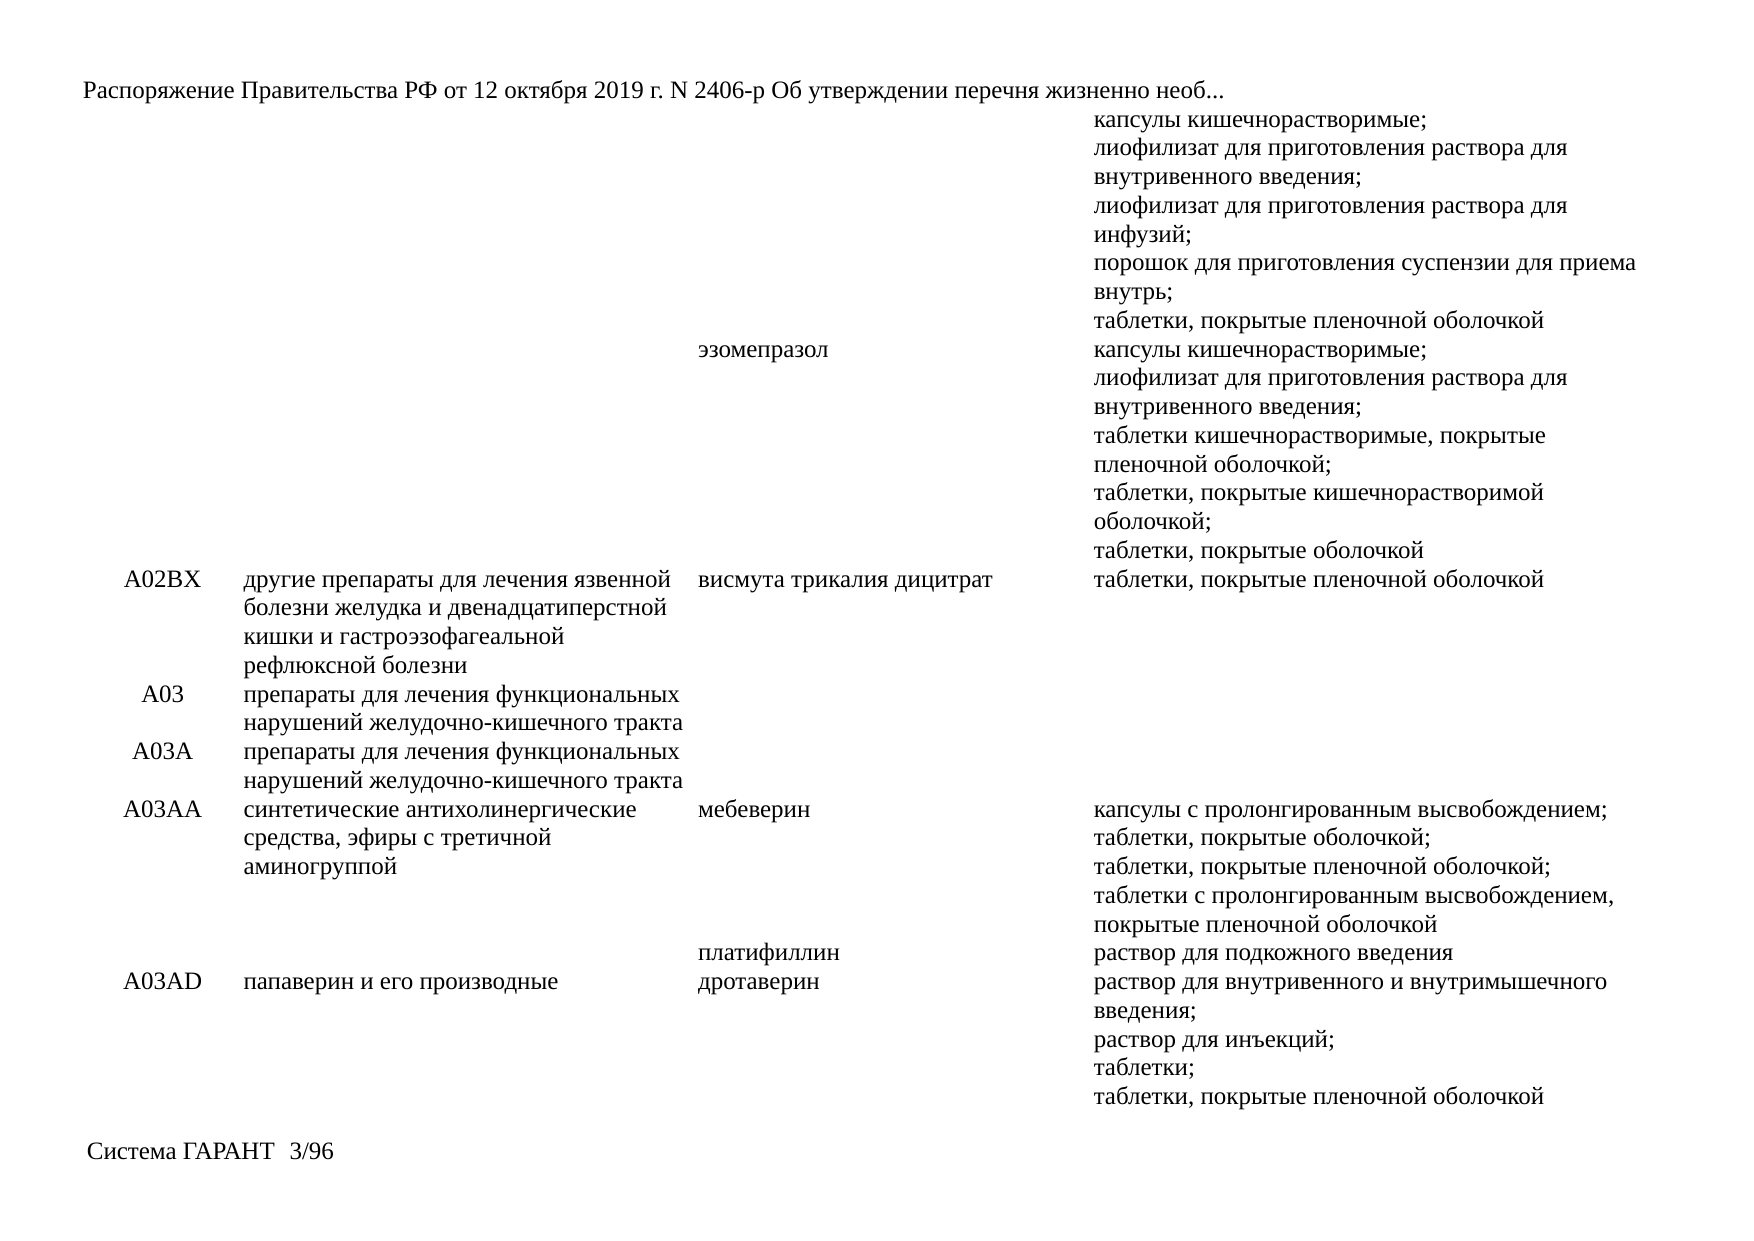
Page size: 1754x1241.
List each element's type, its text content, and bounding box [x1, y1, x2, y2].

table_cell A03AA [83, 794, 242, 937]
table_cell [83, 938, 242, 966]
table_cell препараты для лечения функциональных нарушений желудочно-кишечного тракта [242, 679, 697, 736]
table_cell другие препараты для лечения язвенной болезни желудка и двенадцатиперстной кишки и гастроэзофагеальной рефлюксной болезни [242, 564, 697, 679]
table_cell A03 [83, 679, 242, 736]
table_cell A02BX [83, 564, 242, 679]
table_cell висмута трикалия дицитрат [697, 564, 1092, 679]
table_cell синтетические антихолинергические средства, эфиры с третичной аминогруппой [242, 794, 697, 937]
table_cell капсулы кишечнорастворимые; лиофилизат для приготовления раствора для внутривенного введения; таблетки кишечнорастворимые, покрытые пленочной оболочкой; таблетки, покрытые кишечнорастворимой оболочкой; таблетки, покрытые оболочкой [1093, 334, 1659, 564]
table_cell платифиллин [697, 938, 1092, 966]
table_cell [1093, 736, 1659, 794]
table_cell мебеверин [697, 794, 1092, 937]
table_cell A03A [83, 736, 242, 794]
table_cell [83, 334, 242, 564]
table_cell дротаверин [697, 966, 1092, 1110]
table_cell [242, 938, 697, 966]
table_cell капсулы кишечнорастворимые; лиофилизат для приготовления раствора для внутривенного введения; лиофилизат для приготовления раствора для инфузий; порошок для приготовления суспензии для приема внутрь; таблетки, покрытые пленочной оболочкой [1093, 104, 1659, 334]
table_cell раствор для внутривенного и внутримышечного введения; раствор для инъекций; таблетки; таблетки, покрытые пленочной оболочкой [1093, 966, 1659, 1110]
table_cell [697, 736, 1092, 794]
table_cell эзомепразол [697, 334, 1092, 564]
table_cell [83, 104, 242, 334]
table_cell папаверин и его производные [242, 966, 697, 1110]
table_cell раствор для подкожного введения [1093, 938, 1659, 966]
table_cell [242, 334, 697, 564]
table_cell [697, 679, 1092, 736]
table_cell таблетки, покрытые пленочной оболочкой [1093, 564, 1659, 679]
table_cell [697, 104, 1092, 334]
table_cell A03AD [83, 966, 242, 1110]
table_cell препараты для лечения функциональных нарушений желудочно-кишечного тракта [242, 736, 697, 794]
table_cell [1093, 679, 1659, 736]
table_cell капсулы с пролонгированным высвобождением; таблетки, покрытые оболочкой; таблетки, покрытые пленочной оболочкой; таблетки с пролонгированным высвобождением, покрытые пленочной оболочкой [1093, 794, 1659, 937]
table_cell [242, 104, 697, 334]
